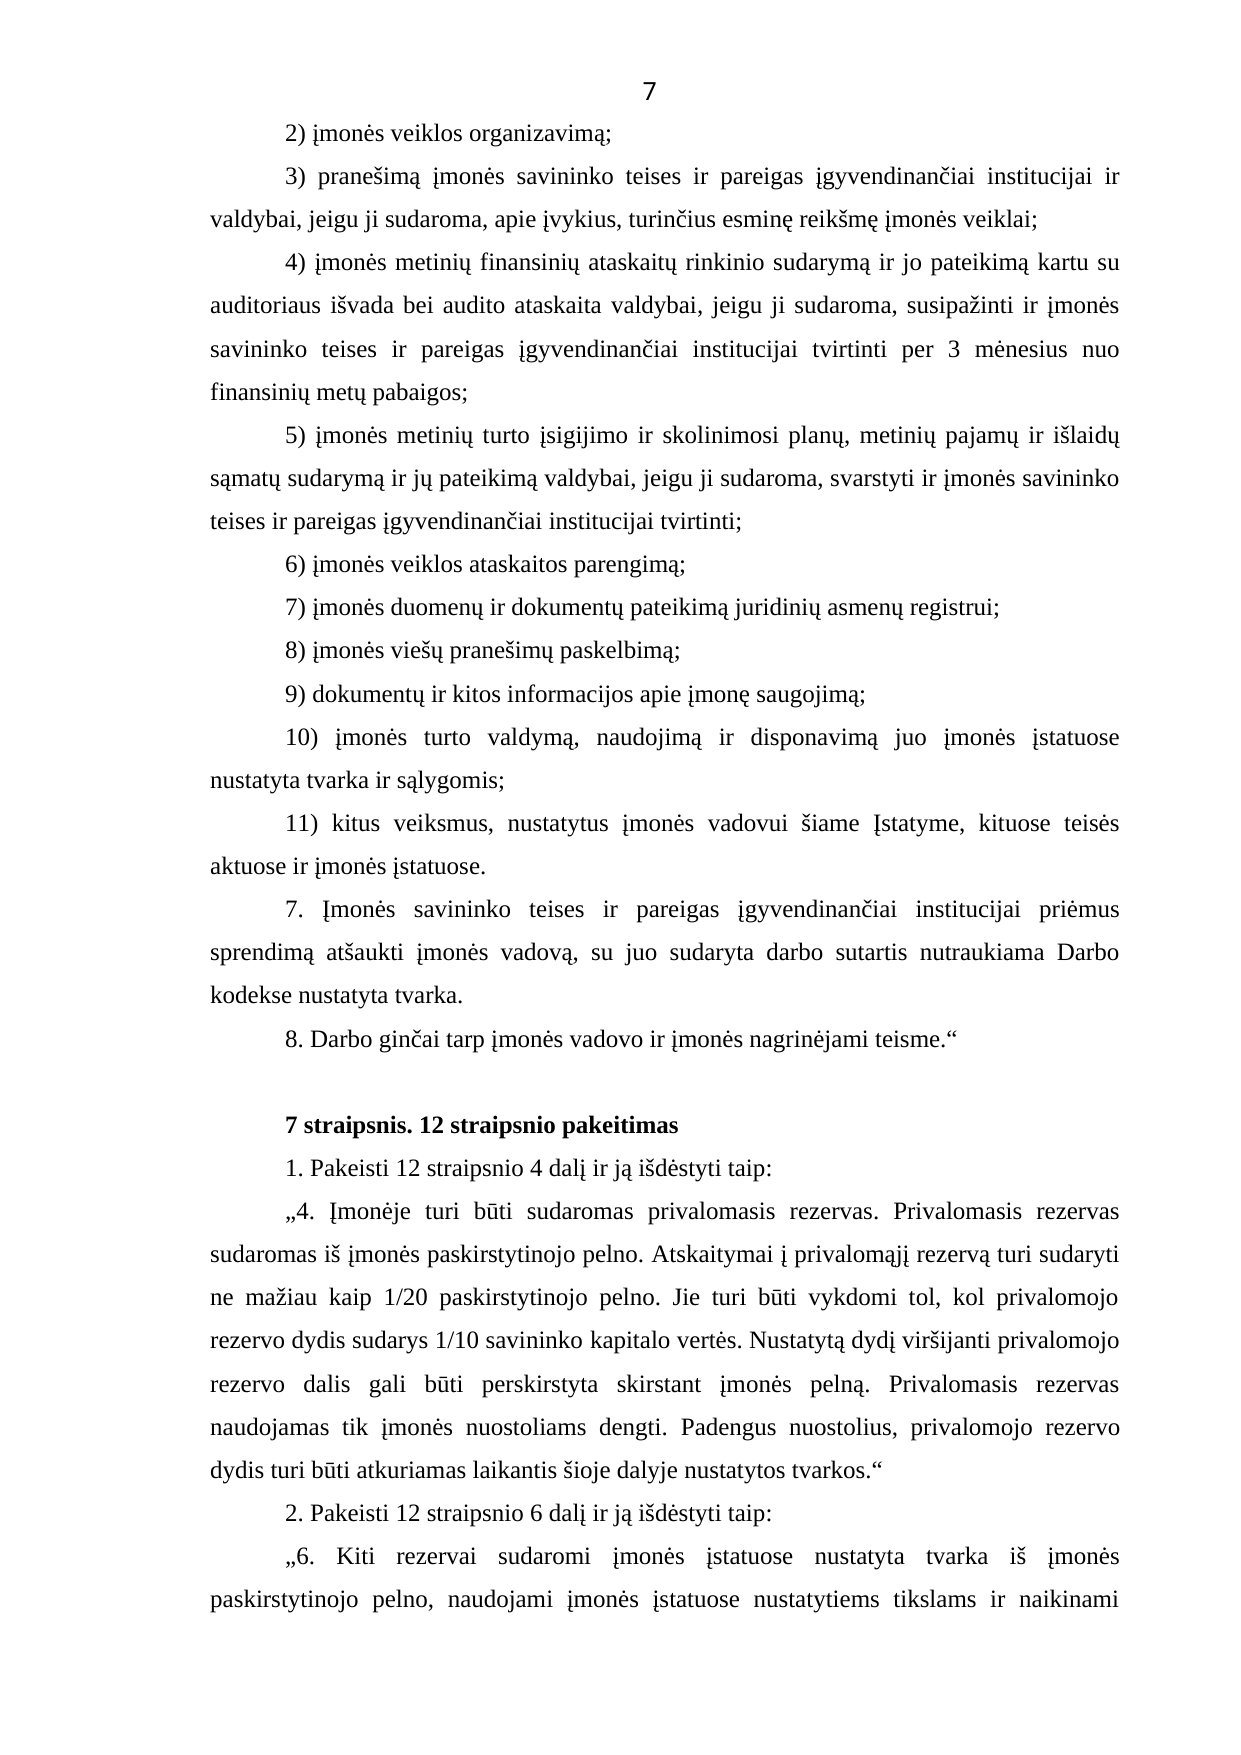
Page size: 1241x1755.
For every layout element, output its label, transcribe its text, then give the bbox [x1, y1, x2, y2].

text 7) įmonės duomenų ir dokumentų pateikimą juridinių asmenų registrui; [210, 592, 1120, 621]
text 8) įmonės viešų pranešimų paskelbimą; [210, 636, 1120, 664]
text 2) įmonės veiklos organizavimą; [210, 118, 1120, 147]
text 4) įmonės metinių finansinių ataskaitų rinkinio sudarymą ir jo pateikimą kartu su auditoriaus išvada bei audito ataskaita valdybai, jeigu ji sudaroma, susipažinti ir įmonės savininko teises ir pareigas įgyvendinančiai institucijai tvirtinti per 3 mėnesius nuo finansinių metų pabaigos; [210, 247, 1120, 406]
text 7. Įmonės savininko teises ir pareigas įgyvendinančiai institucijai priėmus sprendimą atšaukti įmonės vadovą, su juo sudaryta darbo sutartis nutraukiama Darbo kodekse nustatyta tvarka. [210, 894, 1120, 1009]
text 10) įmonės turto valdymą, naudojimą ir disponavimą juo įmonės įstatuose nustatyta tvarka ir sąlygomis; [210, 722, 1120, 794]
text 6) įmonės veiklos ataskaitos parengimą; [210, 549, 1120, 578]
text „6. Kiti rezervai sudaromi įmonės įstatuose nustatyta tvarka iš įmonės paskirstytinojo pelno, naudojami įmonės įstatuose nustatytiems tikslams ir naikinami [210, 1541, 1120, 1613]
text 7 straipsnis. 12 straipsnio pakeitimas [210, 1110, 1120, 1139]
text „4. Įmonėje turi būti sudaromas privalomasis rezervas. Privalomasis rezervas sudaromas iš įmonės paskirstytinojo pelno. Atskaitymai į privalomąjį rezervą turi sudaryti ne mažiau kaip 1/20 paskirstytinojo pelno. Jie turi būti vykdomi tol, kol privalomojo rezervo dydis sudarys 1/10 savininko kapitalo vertės. Nustatytą dydį viršijanti privalomojo rezervo dalis gali būti perskirstyta skirstant įmonės pelną. Privalomasis rezervas naudojamas tik įmonės nuostoliams dengti. Padengus nuostolius, privalomojo rezervo dydis turi būti atkuriamas laikantis šioje dalyje nustatytos tvarkos.“ [210, 1196, 1120, 1484]
text 11) kitus veiksmus, nustatytus įmonės vadovui šiame Įstatyme, kituose teisės aktuose ir įmonės įstatuose. [210, 808, 1120, 880]
text 1. Pakeisti 12 straipsnio 4 dalį ir ją išdėstyti taip: [210, 1153, 1120, 1182]
text 5) įmonės metinių turto įsigijimo ir skolinimosi planų, metinių pajamų ir išlaidų sąmatų sudarymą ir jų pateikimą valdybai, jeigu ji sudaroma, svarstyti ir įmonės savininko teises ir pareigas įgyvendinančiai institucijai tvirtinti; [210, 420, 1120, 535]
text 3) pranešimą įmonės savininko teises ir pareigas įgyvendinančiai institucijai ir valdybai, jeigu ji sudaroma, apie įvykius, turinčius esminę reikšmę įmonės veiklai; [210, 161, 1120, 233]
text 2. Pakeisti 12 straipsnio 6 dalį ir ją išdėstyti taip: [210, 1498, 1120, 1527]
text 9) dokumentų ir kitos informacijos apie įmonę saugojimą; [210, 679, 1120, 707]
text 8. Darbo ginčai tarp įmonės vadovo ir įmonės nagrinėjami teisme.“ [210, 1024, 1120, 1052]
